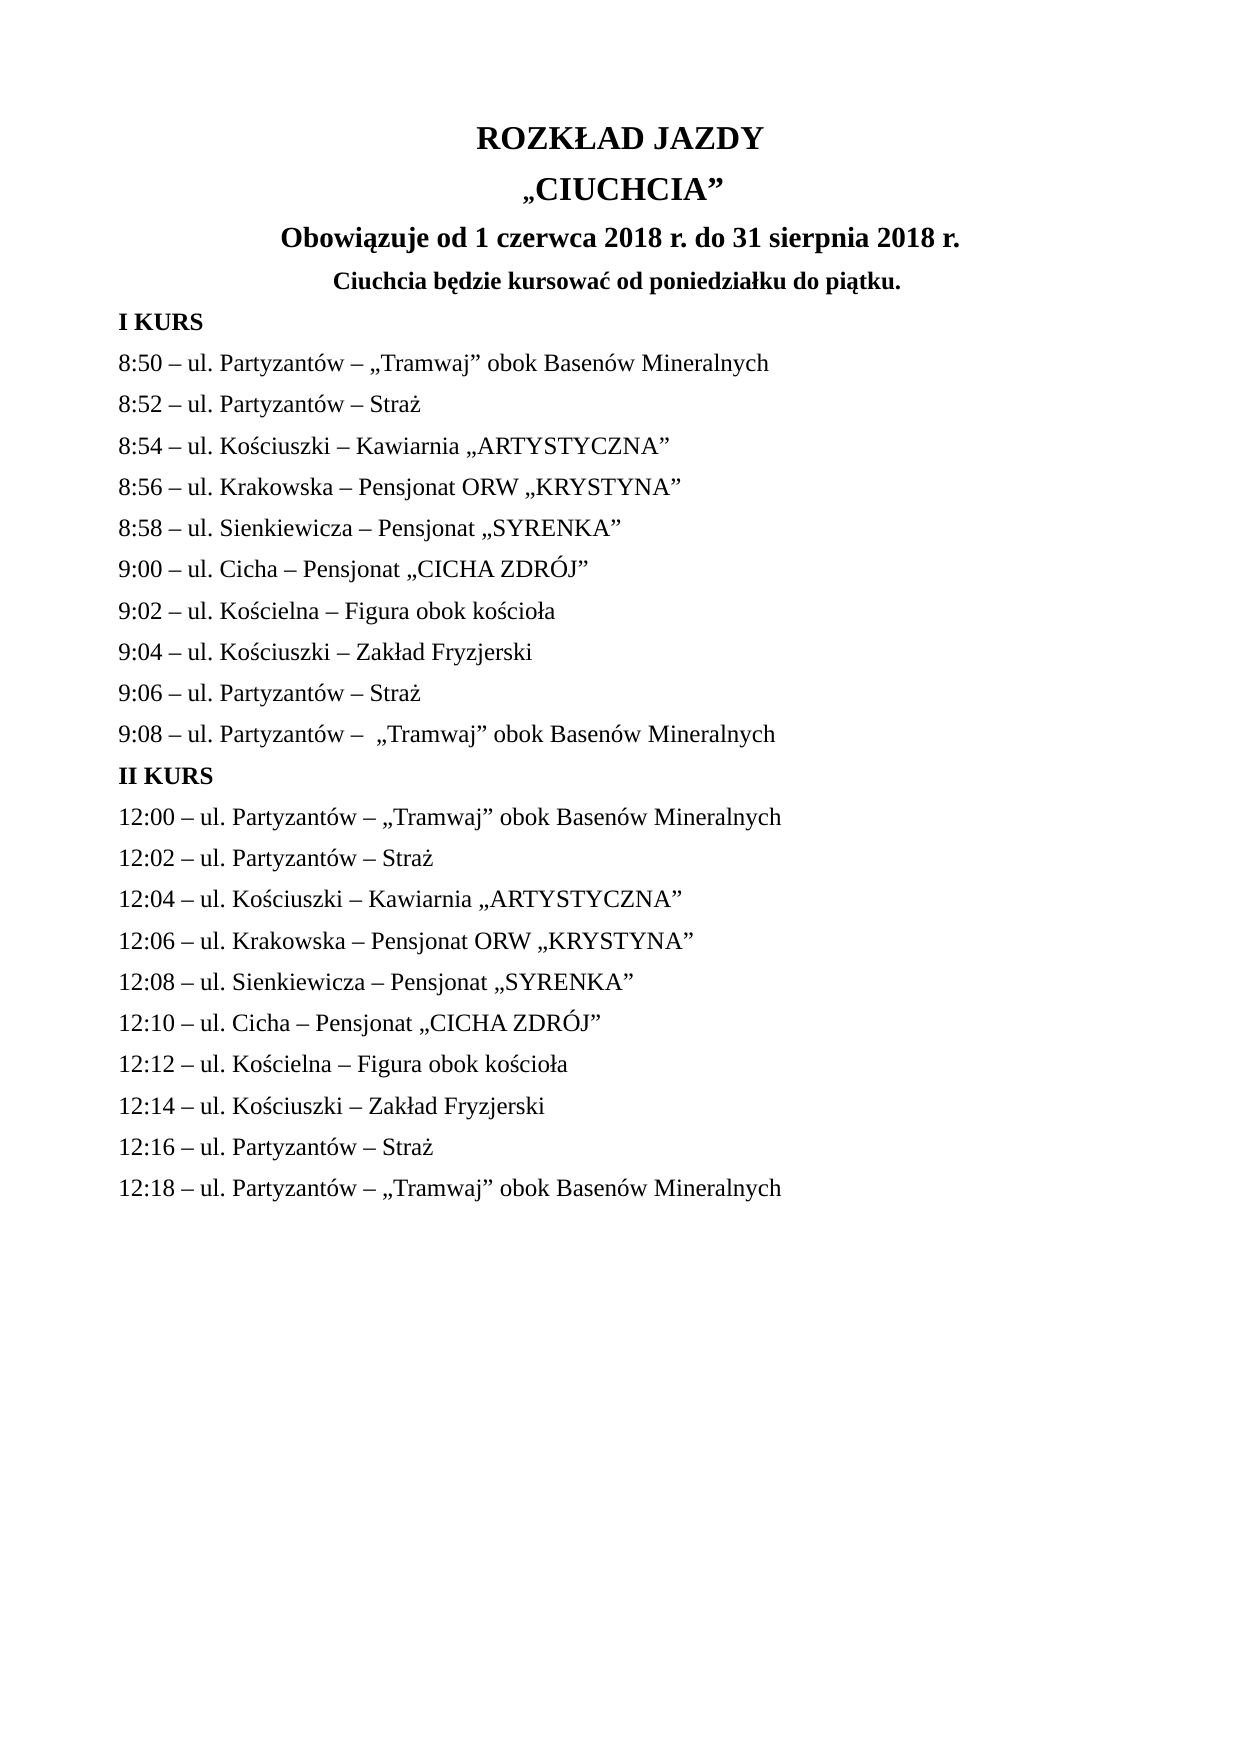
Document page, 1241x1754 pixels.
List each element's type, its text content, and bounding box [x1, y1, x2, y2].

text I KURS [118, 307, 1122, 336]
text 8:56 – ul. Krakowska – Pensjonat ORW „KRYSTYNA” [118, 472, 1122, 501]
text 9:04 – ul. Kościuszki – Zakład Fryzjerski [118, 637, 1122, 666]
text 12:12 – ul. Kościelna – Figura obok kościoła [118, 1049, 1122, 1078]
text 12:16 – ul. Partyzantów – Straż [118, 1132, 1122, 1161]
text 12:18 – ul. Partyzantów – „Tramwaj” obok Basenów Mineralnych [118, 1173, 1122, 1202]
text ROZKŁAD JAZDY [118, 118, 1122, 156]
text II KURS [118, 761, 1122, 789]
text 12:06 – ul. Krakowska – Pensjonat ORW „KRYSTYNA” [118, 926, 1122, 954]
text 12:10 – ul. Cicha – Pensjonat „CICHA ZDRÓJ” [118, 1008, 1122, 1037]
text 9:06 – ul. Partyzantów – Straż [118, 678, 1122, 707]
text 8:52 – ul. Partyzantów – Straż [118, 389, 1122, 418]
text 8:50 – ul. Partyzantów – „Tramwaj” obok Basenów Mineralnych [118, 348, 1122, 377]
text 12:04 – ul. Kościuszki – Kawiarnia „ARTYSTYCZNA” [118, 884, 1122, 913]
text „CIUCHCIA” [118, 169, 1122, 207]
text 9:02 – ul. Kościelna – Figura obok kościoła [118, 596, 1122, 624]
text 8:58 – ul. Sienkiewicza – Pensjonat „SYRENKA” [118, 513, 1122, 542]
text 12:08 – ul. Sienkiewicza – Pensjonat „SYRENKA” [118, 967, 1122, 996]
text 12:14 – ul. Kościuszki – Zakład Fryzjerski [118, 1091, 1122, 1119]
text 12:02 – ul. Partyzantów – Straż [118, 843, 1122, 872]
text 8:54 – ul. Kościuszki – Kawiarnia „ARTYSTYCZNA” [118, 431, 1122, 459]
text 9:08 – ul. Partyzantów – „Tramwaj” obok Basenów Mineralnych [118, 719, 1122, 748]
text 12:00 – ul. Partyzantów – „Tramwaj” obok Basenów Mineralnych [118, 802, 1122, 831]
text 9:00 – ul. Cicha – Pensjonat „CICHA ZDRÓJ” [118, 554, 1122, 583]
text Obowiązuje od 1 czerwca 2018 r. do 31 sierpnia 2018 r. [118, 220, 1122, 253]
text Ciuchcia będzie kursować od poniedziałku do piątku. [118, 266, 1122, 294]
